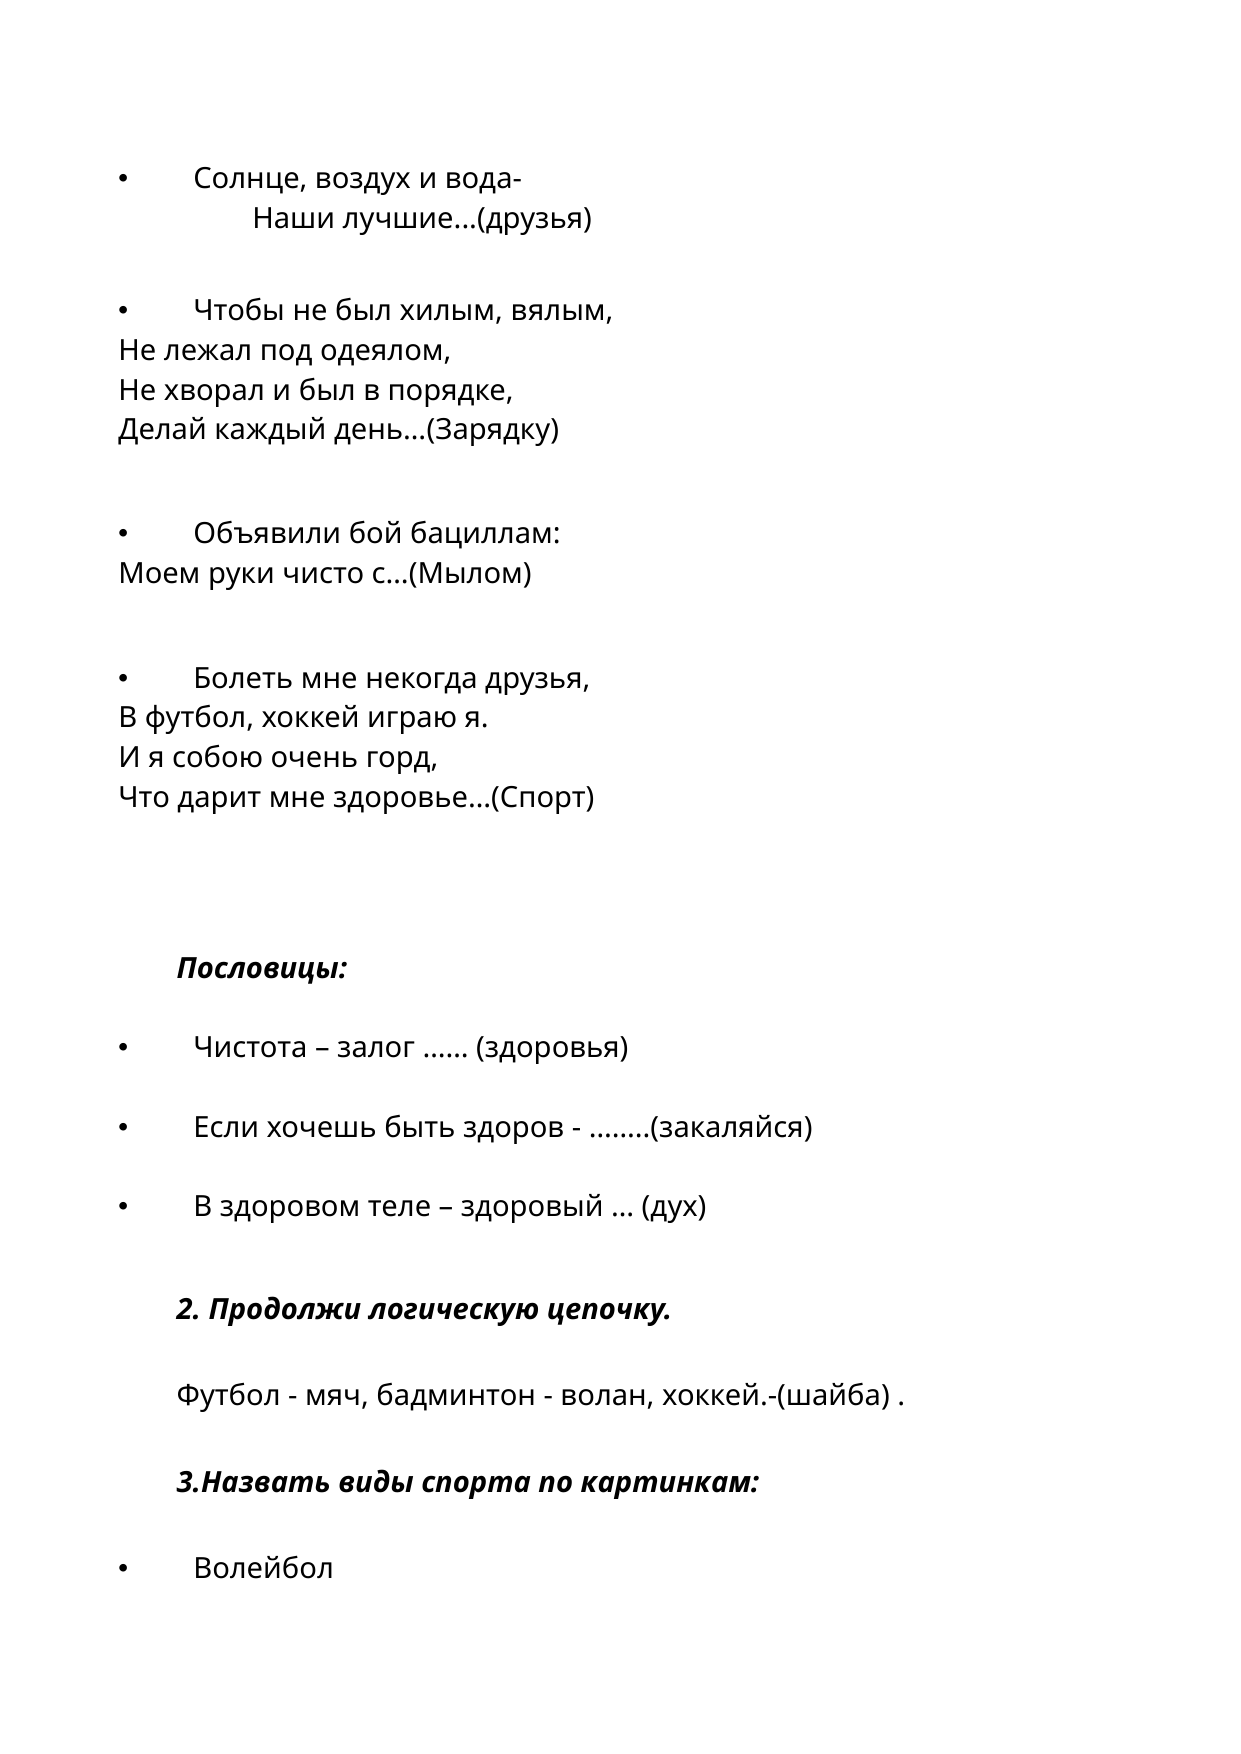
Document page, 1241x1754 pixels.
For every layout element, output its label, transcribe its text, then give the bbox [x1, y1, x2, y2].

text Футбол - мяч, бадминтон - волан, хоккей.-(шайба) . [118, 1375, 1122, 1414]
list Болеть мне некогда друзья, В футбол, хоккей играю я. И я собою очень горд, Что дарит мне здоровье…(Спорт) [118, 657, 1122, 816]
list Объявили бой бациллам: Моем руки чисто с…(Мылом) [118, 513, 1122, 592]
list Чистота – залог …… (здоровья) [118, 1027, 1122, 1066]
list Волейбол [118, 1548, 1122, 1587]
subtitle Если хочешь быть здоров - ……..(закаляйся) [118, 1106, 1122, 1146]
text Наши лучшие...(друзья) [118, 197, 1122, 237]
text 2. Продолжи логическую цепочку. [118, 1288, 1122, 1328]
list Чтобы не был хилым, вялым, Не лежал под одеялом, Не хворал и был в порядке, Делай каждый день…(Зарядку) [118, 289, 1122, 448]
subtitle В здоровом теле – здоровый … (дух) [118, 1185, 1122, 1225]
text 3.Назвать виды спорта по картинкам: [118, 1461, 1122, 1501]
list Солнце, воздух и вода- [118, 158, 1122, 197]
text Пословицы: [118, 947, 1122, 987]
